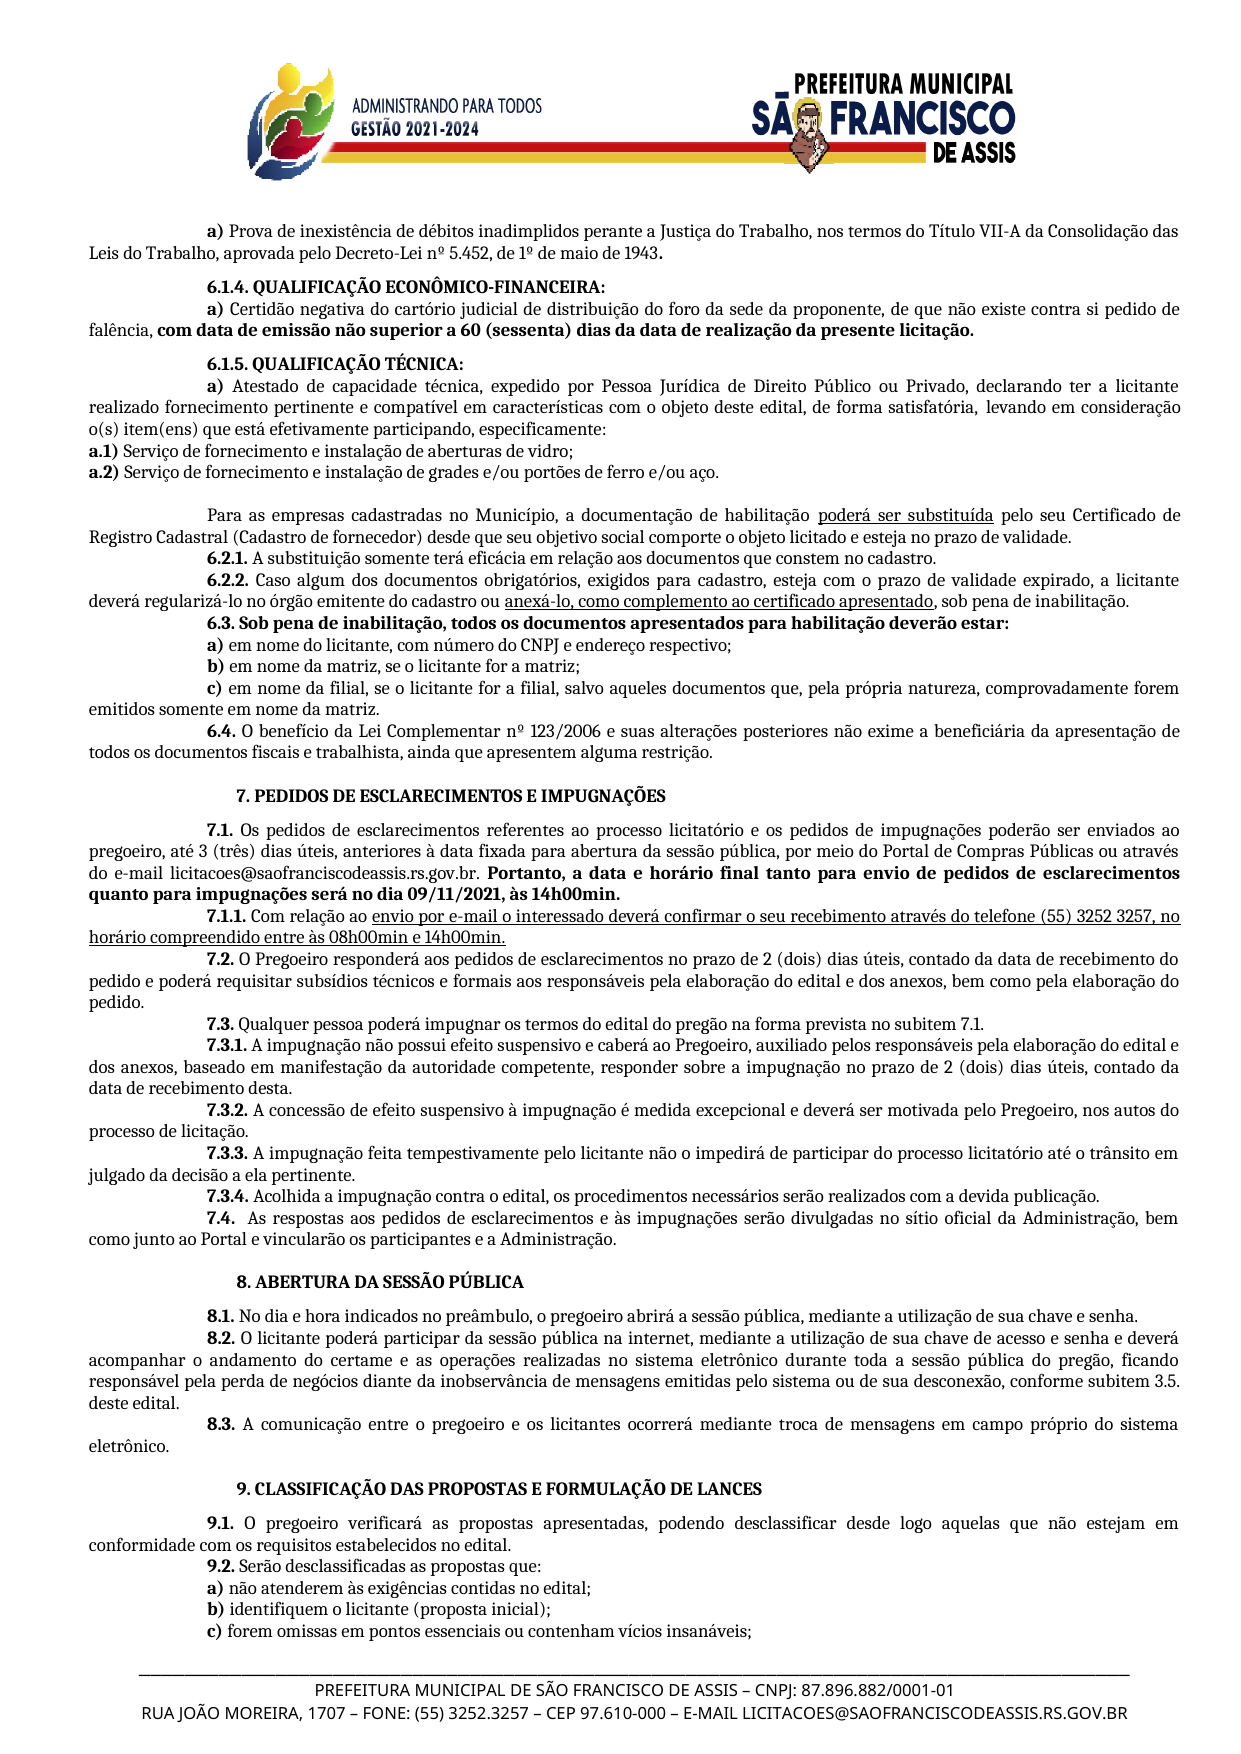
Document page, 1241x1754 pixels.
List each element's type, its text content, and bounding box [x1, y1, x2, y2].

text 6.1.4. QUALIFICAÇÃO ECONÔMICO-FINANCEIRA: [89, 277, 1181, 298]
text 7.1.1. Com relação ao envio por e-mail o interessado deverá confirmar o seu recebimento através do telefone (55) 3252 3257, no horário compreendido entre às 08h00min e 14h00min. [89, 905, 1181, 948]
text a.1) Serviço de fornecimento e instalação de aberturas de vidro; [89, 440, 1181, 462]
text a) Atestado de capacidade técnica, expedido por Pessoa Jurídica de Direito Público ou Privado, declarando ter a licitante realizado fornecimento pertinente e compatível em características com o objeto deste edital, de forma satisfatória, levando em consideração o(s) item(ens) que está efetivamente participando, especificamente: [89, 375, 1181, 440]
text 7.1. Os pedidos de esclarecimentos referentes ao processo licitatório e os pedidos de impugnações poderão ser enviados ao pregoeiro, até 3 (três) dias úteis, anteriores à data fixada para abertura da sessão pública, por meio do Portal de Compras Públicas ou através do e-mail licitacoes@saofranciscodeassis.rs.gov.br. Portanto, a data e horário final tanto para envio de pedidos de esclarecimentos quanto para impugnações será no dia 09/11/2021, às 14h00min. [89, 819, 1181, 905]
text 9. CLASSIFICAÇÃO DAS PROPOSTAS E FORMULAÇÃO DE LANCES [89, 1478, 1181, 1500]
text 9.2. Serão desclassificadas as propostas que: [89, 1556, 1181, 1577]
text a.2) Serviço de fornecimento e instalação de grades e/ou portões de ferro e/ou aço. [89, 462, 1181, 483]
text 6.2.1. A substituição somente terá eficácia em relação aos documentos que constem no cadastro. [89, 548, 1181, 569]
text 7.3.2. A concessão de efeito suspensivo à impugnação é medida excepcional e deverá ser motivada pelo Pregoeiro, nos autos do processo de licitação. [89, 1099, 1181, 1143]
text 8.3. A comunicação entre o pregoeiro e os licitantes ocorrerá mediante troca de mensagens em campo próprio do sistema eletrônico. [89, 1414, 1181, 1457]
text 7.3.1. A impugnação não possui efeito suspensivo e caberá ao Pregoeiro, auxiliado pelos responsáveis pela elaboração do edital e dos anexos, baseado em manifestação da autoridade competente, responder sobre a impugnação no prazo de 2 (dois) dias úteis, contado da data de recebimento desta. [89, 1035, 1181, 1099]
text a) Certidão negativa do cartório judicial de distribuição do foro da sede da proponente, de que não existe contra si pedido de falência, com data de emissão não superior a 60 (sessenta) dias da data de realização da presente licitação. [89, 298, 1181, 341]
text 8.1. No dia e hora indicados no preâmbulo, o pregoeiro abrirá a sessão pública, mediante a utilização de sua chave e senha. [89, 1306, 1181, 1328]
text Para as empresas cadastradas no Município, a documentação de habilitação poderá ser substituída pelo seu Certificado de Registro Cadastral (Cadastro de fornecedor) desde que seu objetivo social comporte o objeto licitado e esteja no prazo de validade. [89, 505, 1181, 548]
text b) em nome da matriz, se o licitante for a matriz; [89, 656, 1181, 677]
text a) em nome do licitante, com número do CNPJ e endereço respectivo; [89, 634, 1181, 656]
text 6.4. O benefício da Lei Complementar nº 123/2006 e suas alterações posteriores não exime a beneficiária da apresentação de todos os documentos fiscais e trabalhista, ainda que apresentem alguma restrição. [89, 720, 1181, 763]
text 7. PEDIDOS DE ESCLARECIMENTOS E IMPUGNAÇÕES [89, 785, 1181, 807]
text 7.2. O Pregoeiro responderá aos pedidos de esclarecimentos no prazo de 2 (dois) dias úteis, contado da data de recebimento do pedido e poderá requisitar subsídios técnicos e formais aos responsáveis pela elaboração do edital e dos anexos, bem como pela elaboração do pedido. [89, 948, 1181, 1013]
text 7.3.3. A impugnação feita tempestivamente pelo licitante não o impedirá de participar do processo licitatório até o trânsito em julgado da decisão a ela pertinente. [89, 1143, 1181, 1186]
text 7.3. Qualquer pessoa poderá impugnar os termos do edital do pregão na forma prevista no subitem 7.1. [89, 1013, 1181, 1035]
text 7.4. As respostas aos pedidos de esclarecimentos e às impugnações serão divulgadas no sítio oficial da Administração, bem como junto ao Portal e vincularão os participantes e a Administração. [89, 1207, 1181, 1250]
text 8.2. O licitante poderá participar da sessão pública na internet, mediante a utilização de sua chave de acesso e senha e deverá acompanhar o andamento do certame e as operações realizadas no sistema eletrônico durante toda a sessão pública do pregão, ficando responsável pela perda de negócios diante da inobservância de mensagens emitidas pelo sistema ou de sua desconexão, conforme subitem 3.5. deste edital. [89, 1328, 1181, 1414]
text 6.1.5. QUALIFICAÇÃO TÉCNICA: [89, 354, 1181, 375]
text b) identifiquem o licitante (proposta inicial); [89, 1599, 1181, 1620]
text c) em nome da filial, se o licitante for a filial, salvo aqueles documentos que, pela própria natureza, comprovadamente forem emitidos somente em nome da matriz. [89, 677, 1181, 720]
text 9.1. O pregoeiro verificará as propostas apresentadas, podendo desclassificar desde logo aquelas que não estejam em conformidade com os requisitos estabelecidos no edital. [89, 1513, 1181, 1556]
text 6.3. Sob pena de inabilitação, todos os documentos apresentados para habilitação deverão estar: [89, 613, 1181, 634]
text a) não atenderem às exigências contidas no edital; [89, 1577, 1181, 1599]
text 8. ABERTURA DA SESSÃO PÚBLICA [89, 1272, 1181, 1293]
text 6.2.2. Caso algum dos documentos obrigatórios, exigidos para cadastro, esteja com o prazo de validade expirado, a licitante deverá regularizá-lo no órgão emitente do cadastro ou anexá-lo, como complemento ao certificado apresentado, sob pena de inabilitação. [89, 569, 1181, 613]
text a) Prova de inexistência de débitos inadimplidos perante a Justiça do Trabalho, nos termos do Título VII-A da Consolidação das Leis do Trabalho, aprovada pelo Decreto-Lei nº 5.452, de 1º de maio de 1943. [89, 221, 1181, 264]
text c) forem omissas em pontos essenciais ou contenham vícios insanáveis; [89, 1620, 1181, 1642]
text 7.3.4. Acolhida a impugnação contra o edital, os procedimentos necessários serão realizados com a devida publicação. [89, 1186, 1181, 1207]
